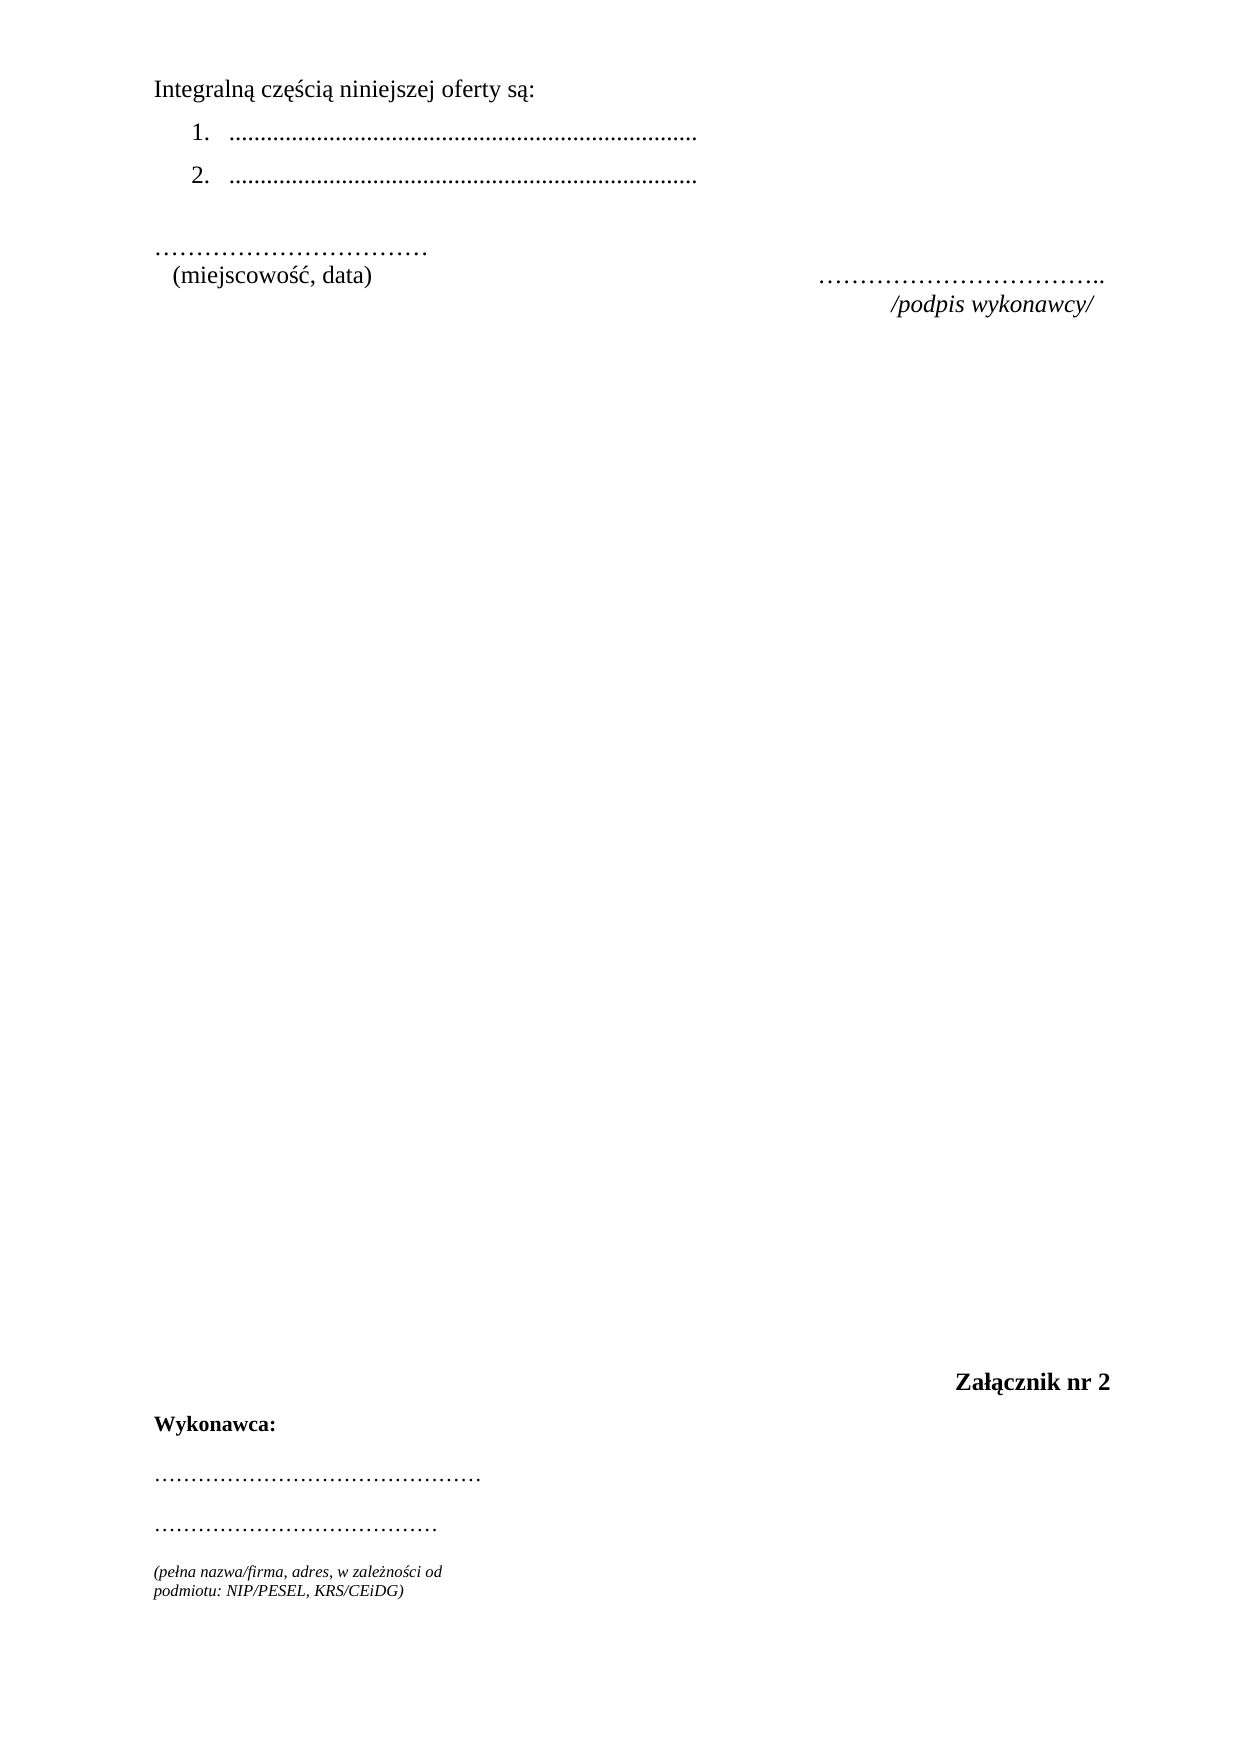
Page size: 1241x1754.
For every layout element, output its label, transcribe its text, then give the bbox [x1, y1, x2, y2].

list ........................................................................... [191, 160, 1110, 189]
text (pełna nazwa/firma, adres, w zależności od podmiotu: NIP/PESEL, KRS/CEiDG) [153, 1562, 490, 1600]
text /podpis wykonawcy/ [817, 289, 1110, 318]
text Wykonawca: [153, 1411, 1110, 1436]
text ………………………………………………………………………… [153, 1461, 490, 1537]
list ........................................................................... [191, 117, 1110, 146]
text Załącznik nr 2 [153, 1367, 1110, 1396]
text Integralną częścią niniejszej oferty są: [153, 74, 1110, 102]
text (miejscowość, data) …………………………….. [153, 261, 1110, 289]
text …………………………… [153, 232, 1110, 261]
